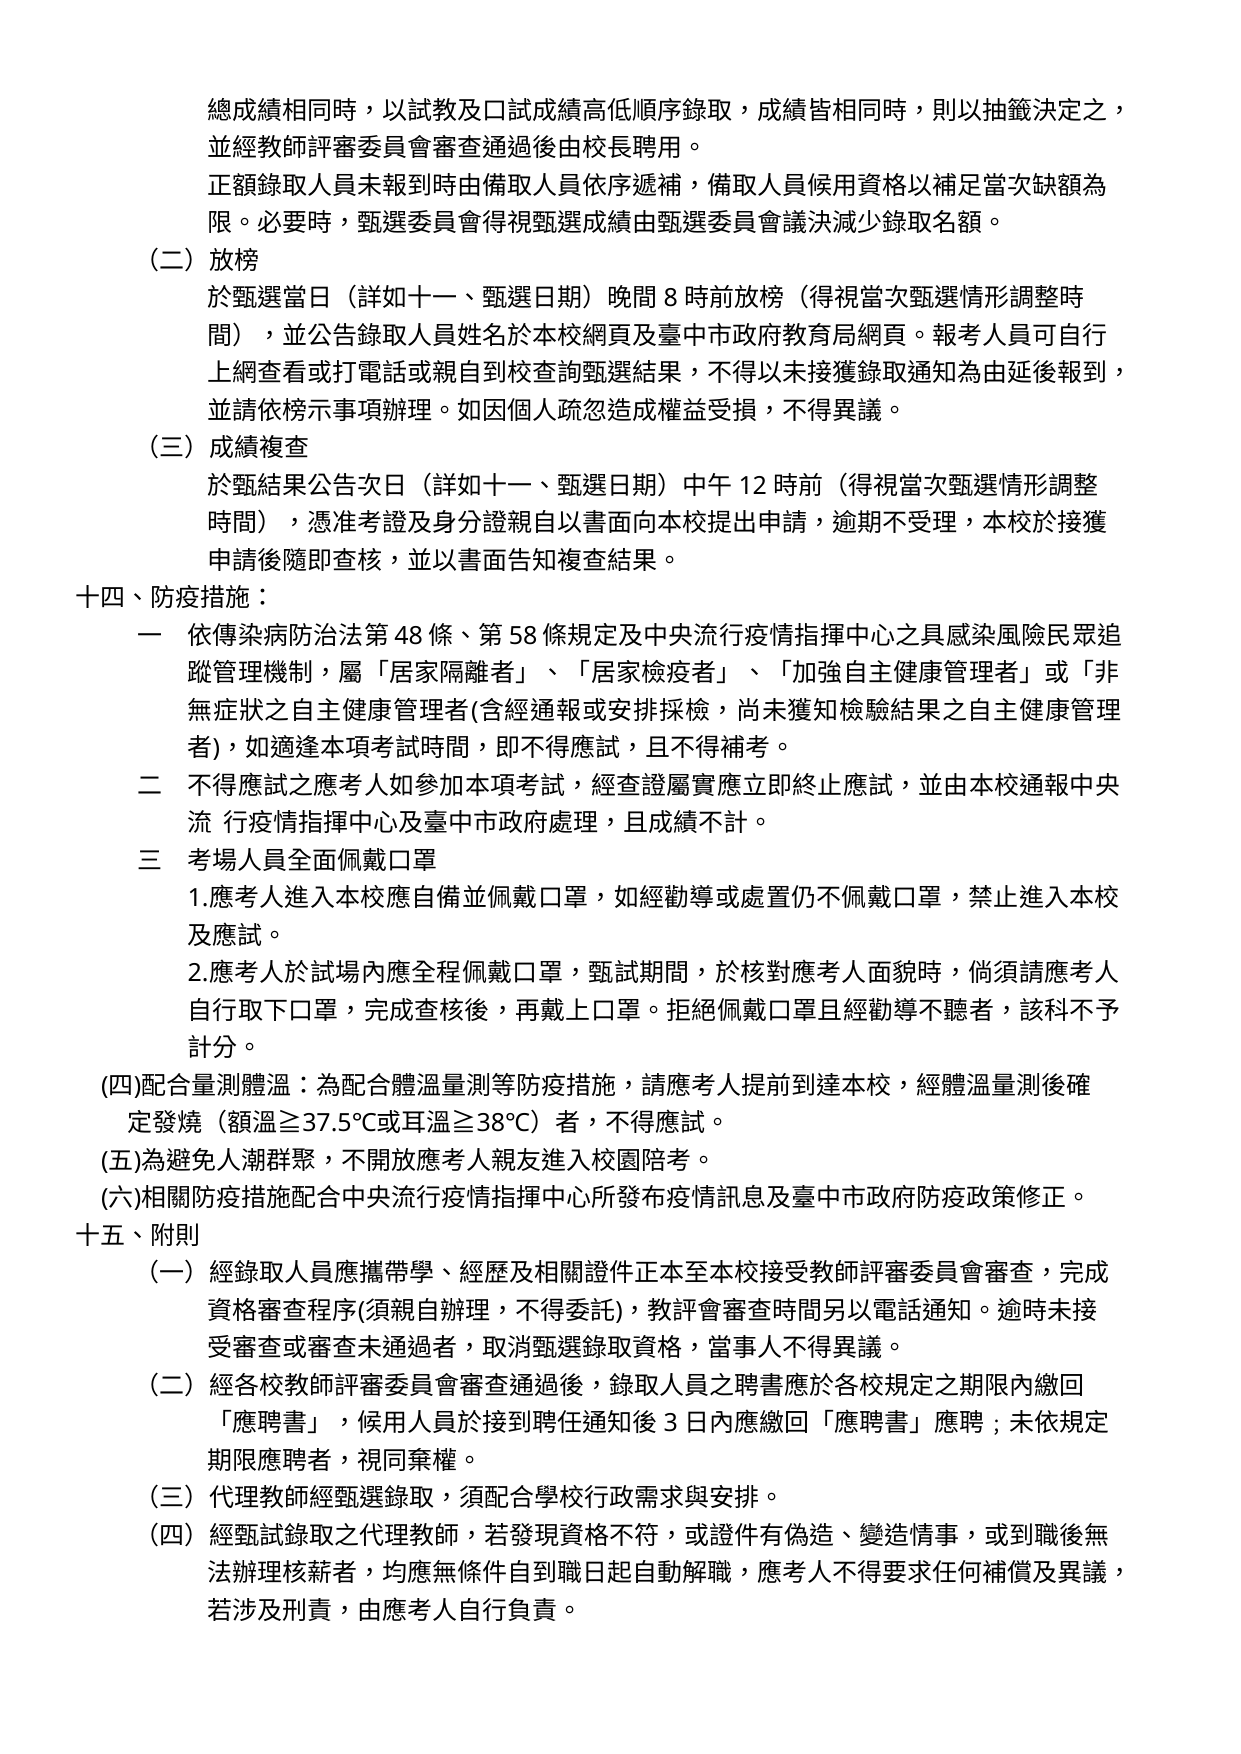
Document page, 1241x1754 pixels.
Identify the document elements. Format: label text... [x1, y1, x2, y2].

text （二）經各校教師評審委員會審查通過後，錄取人員之聘書應於各校規定之期限內繳回「應聘書」，候用人員於接到聘任通知後 3 日內應繳回「應聘書」應聘﹔未依規定期限應聘者，視同棄權。 [134, 1364, 1122, 1477]
text 十四、防疫措施： [75, 577, 1122, 614]
text （二）放榜 [75, 239, 1122, 277]
text 於甄選當日（詳如十一、甄選日期）晚間 8 時前放榜（得視當次甄選情形調整時間），並公告錄取人員姓名於本校網頁及臺中市政府教育局網頁。報考人員可自行上網查看或打電話或親自到校查詢甄選結果，不得以未接獲錄取通知為由延後報到，並請依榜示事項辦理。如因個人疏忽造成權益受損，不得異議。 [208, 277, 1122, 427]
text （四）經甄試錄取之代理教師，若發現資格不符，或證件有偽造、變造情事，或到職後無法辦理核薪者，均應無條件自到職日起自動解職，應考人不得要求任何補償及異議，若涉及刑責，由應考人自行負責。 [134, 1514, 1122, 1627]
text （三）代理教師經甄選錄取，須配合學校行政需求與安排。 [134, 1477, 1122, 1514]
text (四)配合量測體溫：為配合體溫量測等防疫措施，請應考人提前到達本校，經體溫量測後確 [75, 1064, 1122, 1102]
list 依傳染病防治法第48條、第58條規定及中央流行疫情指揮中心之具感染風險民眾追 蹤管理機制，屬「居家隔離者」、「居家檢疫者」、「加強自主健康管理者」或「非無症狀之自主健康管理者(含經通報或安排採檢，尚未獲知檢驗結果之自主健康管理者)，如適逢本項考試時間，即不得應試，且不得補考。 [137, 614, 1122, 764]
text (五)為避免人潮群聚，不開放應考人親友進入校園陪考。 [75, 1139, 1122, 1177]
text 正額錄取人員未報到時由備取人員依序遞補，備取人員候用資格以補足當次缺額為限。必要時，甄選委員會得視甄選成績由甄選委員會議決減少錄取名額。 [208, 164, 1122, 239]
text 於甄結果公告次日（詳如十一、甄選日期）中午 12 時前（得視當次甄選情形調整時間），憑准考證及身分證親自以書面向本校提出申請，逾期不受理，本校於接獲申請後隨即查核，並以書面告知複查結果。 [208, 464, 1122, 577]
text 2.應考人於試場內應全程佩戴口罩，甄試期間，於核對應考人面貌時，倘須請應考人自行取下口罩，完成查核後，再戴上口罩。拒絕佩戴口罩且經勸導不聽者，該科不予計分。 [187, 952, 1122, 1064]
list 考場人員全面佩戴口罩 [137, 839, 1122, 877]
list 不得應試之應考人如參加本項考試，經查證屬實應立即終止應試，並由本校通報中央流 行疫情指揮中心及臺中市政府處理，且成績不計。 [137, 764, 1122, 839]
text (六)相關防疫措施配合中央流行疫情指揮中心所發布疫情訊息及臺中市政府防疫政策修正。 [75, 1177, 1122, 1214]
text 甄選成績未達 80 分者，不予錄取。報考人員達錄取標準者，依成績高低擇優錄取，總成績相同時，以試教及口試成績高低順序錄取，成績皆相同時，則以抽籤決定之，並經教師評審委員會審查通過後由校長聘用。 [208, 89, 1122, 164]
text （一）經錄取人員應攜帶學、經歷及相關證件正本至本校接受教師評審委員會審查，完成資格審查程序(須親自辦理，不得委託)，教評會審查時間另以電話通知。逾時未接受審查或審查未通過者，取消甄選錄取資格，當事人不得異議。 [134, 1252, 1122, 1364]
text 定發燒（額溫≧37.5℃或耳溫≧38℃）者，不得應試。 [75, 1102, 1122, 1139]
text 1.應考人進入本校應自備並佩戴口罩，如經勸導或處置仍不佩戴口罩，禁止進入本校及應試。 [187, 877, 1122, 952]
text 十五、附則 [75, 1214, 1122, 1252]
text （三）成績複查 [75, 427, 1122, 464]
